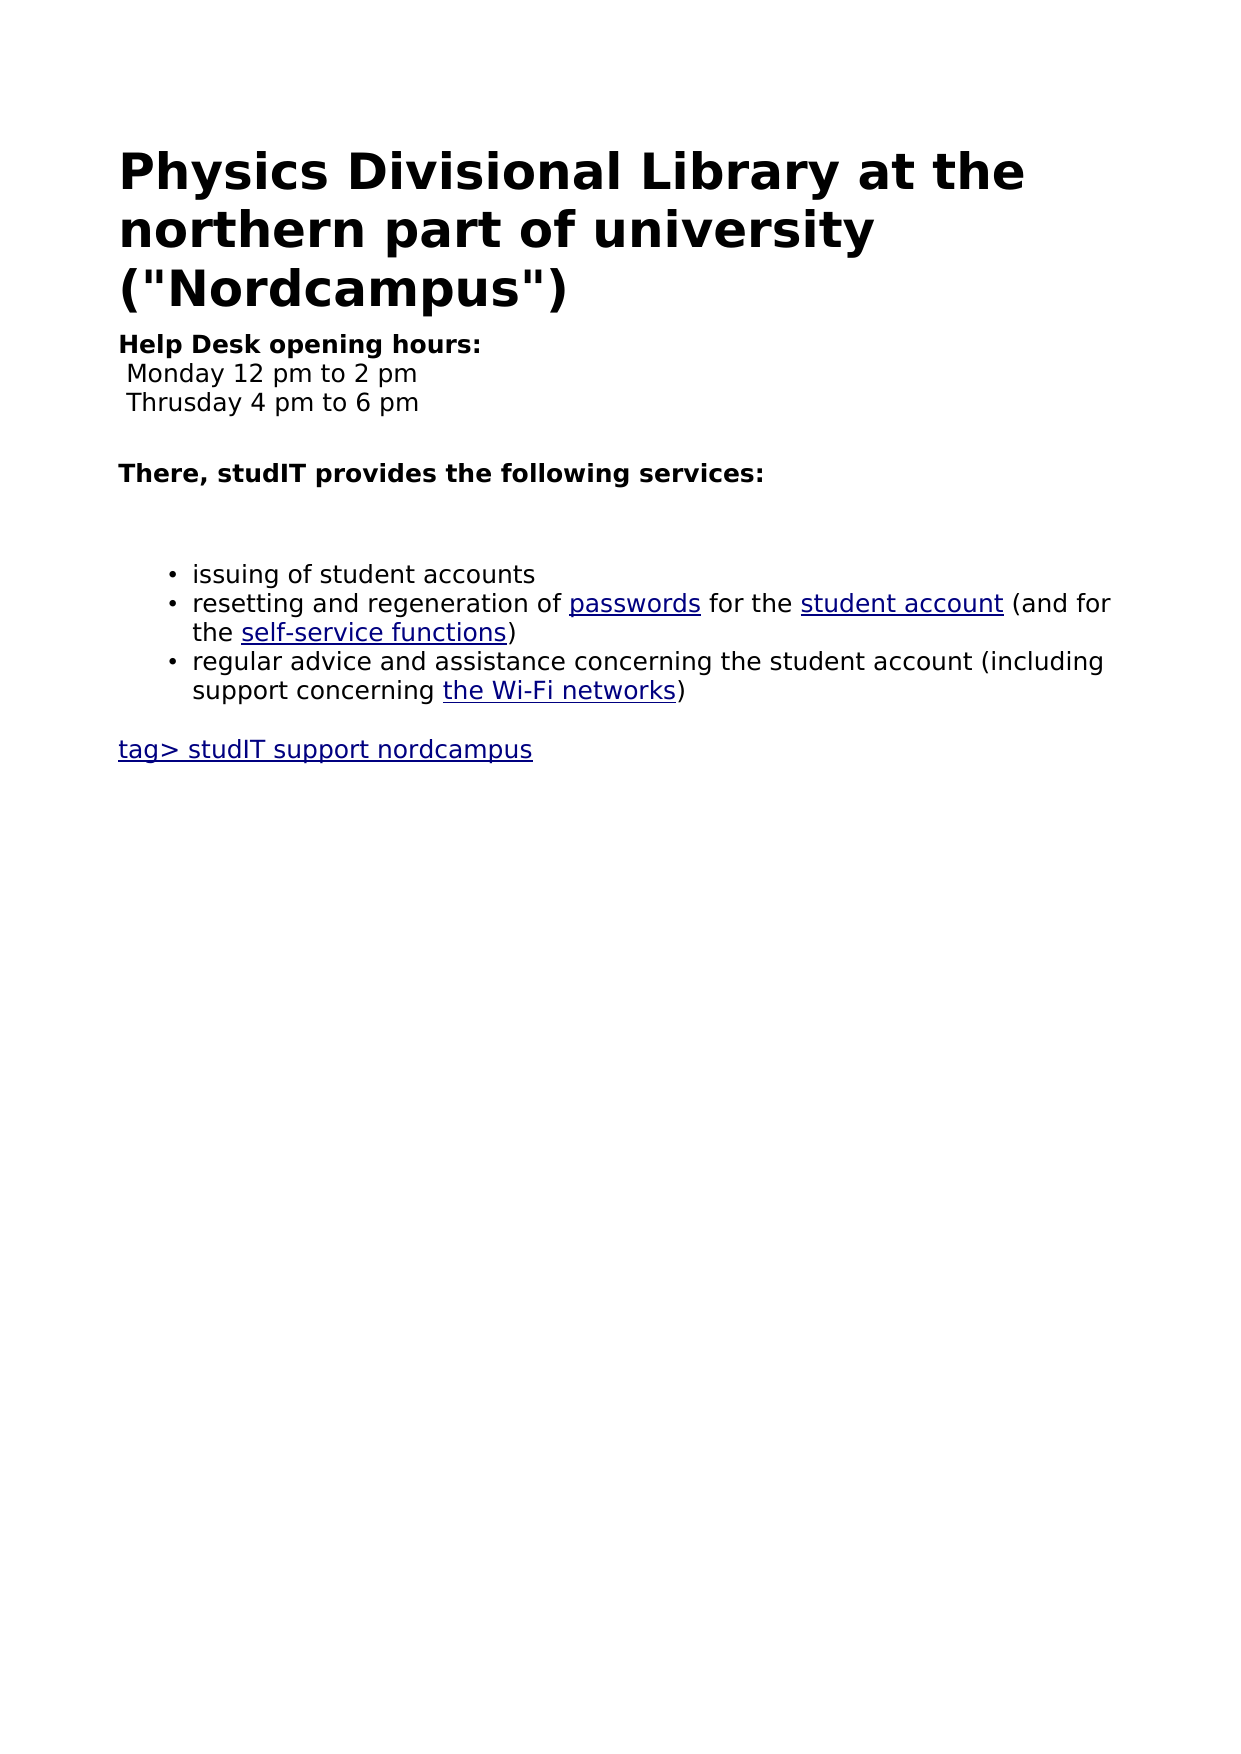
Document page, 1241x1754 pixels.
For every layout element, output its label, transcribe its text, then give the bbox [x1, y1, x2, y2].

text Help Desk opening hours: Monday 12 pm to 2 pm Thrusday 4 pm to 6 pm [118, 330, 1122, 447]
subtitle Physics Divisional Library at the northern part of university ("Nordcampus") [118, 143, 1122, 318]
list issuing of student accounts [177, 560, 1122, 589]
text There, studIT provides the following services: [118, 459, 1122, 518]
list resetting and regeneration of passwords for the student account (and for the self-service functions) [177, 589, 1122, 647]
text tag> studIT support nordcampus [118, 735, 1122, 764]
list regular advice and assistance concerning the student account (including support concerning the Wi-Fi networks) [177, 647, 1122, 706]
